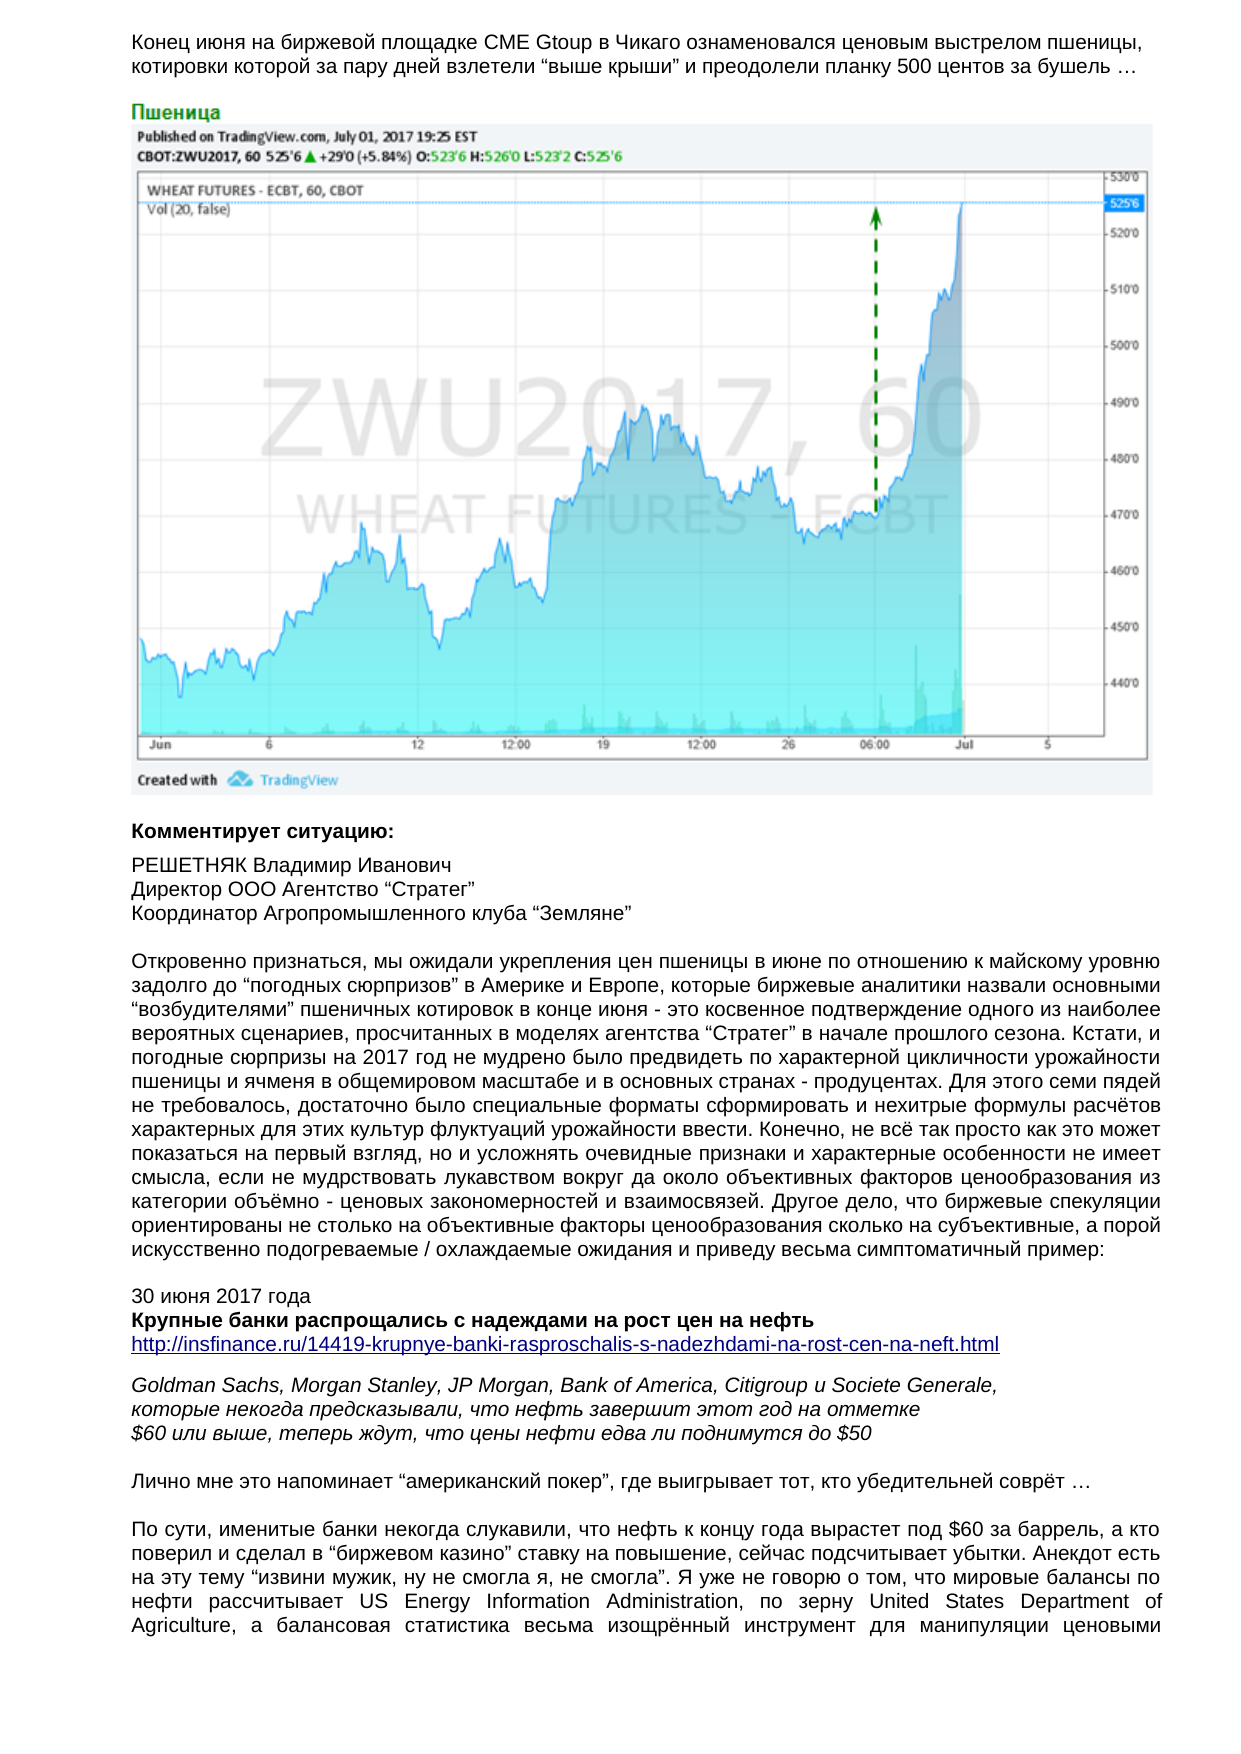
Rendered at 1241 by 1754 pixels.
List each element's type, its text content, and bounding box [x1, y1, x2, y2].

text Конец июня на биржевой площадке CME Gtoup в Чикаго ознаменовался ценовым выстрелом пшеницы, котировки которой за пару дней взлетели “выше крыши” и преодолели планку 500 центов за бушель … [131, 29, 1162, 77]
text 30 июня 2017 года [131, 1284, 1162, 1308]
text Комментирует ситуацию: [131, 819, 1162, 843]
text Goldman Sachs, Morgan Stanley, JP Morgan, Bank of America, Citigroup и Societe Generale, [131, 1373, 1162, 1397]
text Координатор Агропромышленного клуба “Земляне” [131, 901, 1162, 925]
text Директор ООО Агентство “Стратег” [131, 877, 1162, 901]
text РЕШЕТНЯК Владимир Иванович [131, 853, 1162, 877]
text $60 или выше, теперь ждут, что цены нефти едва ли поднимутся до $50 [131, 1421, 1162, 1445]
text Лично мне это напоминает “американский покер”, где выигрывает тот, кто убедительней соврёт … [131, 1469, 1162, 1493]
text Крупные банки распрощались с надеждами на рост цен на нефть [131, 1308, 1162, 1332]
text http://insfinance.ru/14419-krupnye-banki-rasproschalis-s-nadezhdami-na-rost-cen-na-neft.html [131, 1332, 1162, 1356]
text Откровенно признаться, мы ожидали укрепления цен пшеницы в июне по отношению к майскому уровню задолго до “погодных сюрпризов” в Америке и Европе, которые биржевые аналитики назвали основными “возбудителями” пшеничных котировок в конце июня - это косвенное подтверждение одного из наиболее вероятных сценариев, просчитанных в моделях агентства “Стратег” в начале прошлого сезона. Кстати, и погодные сюрпризы на 2017 год не мудрено было предвидеть по характерной цикличности урожайности пшеницы и ячменя в общемировом масштабе и в основных странах - продуцентах. Для этого семи пядей не требовалось, достаточно было специальные форматы сформировать и нехитрые формулы расчётов характерных для этих культур флуктуаций урожайности ввести. Конечно, не всё так просто как это может показаться на первый взгляд, но и усложнять очевидные признаки и характерные особенности не имеет смысла, если не мудрствовать лукавством вокруг да около объективных факторов ценообразования из категории объёмно - ценовых закономерностей и взаимосвязей. Другое дело, что биржевые спекуляции ориентированы не столько на объективные факторы ценообразования сколько на субъективные, а порой искусственно подогреваемые / охлаждаемые ожидания и приведу весьма симптоматичный пример: [131, 949, 1162, 1260]
text которые некогда предсказывали, что нефть завершит этот год на отметке [131, 1397, 1162, 1421]
text По сути, именитые банки некогда слукавили, что нефть к концу года вырастет под $60 за баррель, а кто поверил и сделал в “биржевом казино” ставку на повышение, сейчас подсчитывает убытки. Анекдот есть на эту тему “извини мужик, ну не смогла я, не смогла”. Я уже не говорю о том, что мировые балансы по нефти рассчитывает US Energy Information Administration, по зерну United States Department of Agriculture, а балансовая статистика весьма изощрённый инструмент для манипуляции ценовыми [131, 1517, 1162, 1636]
